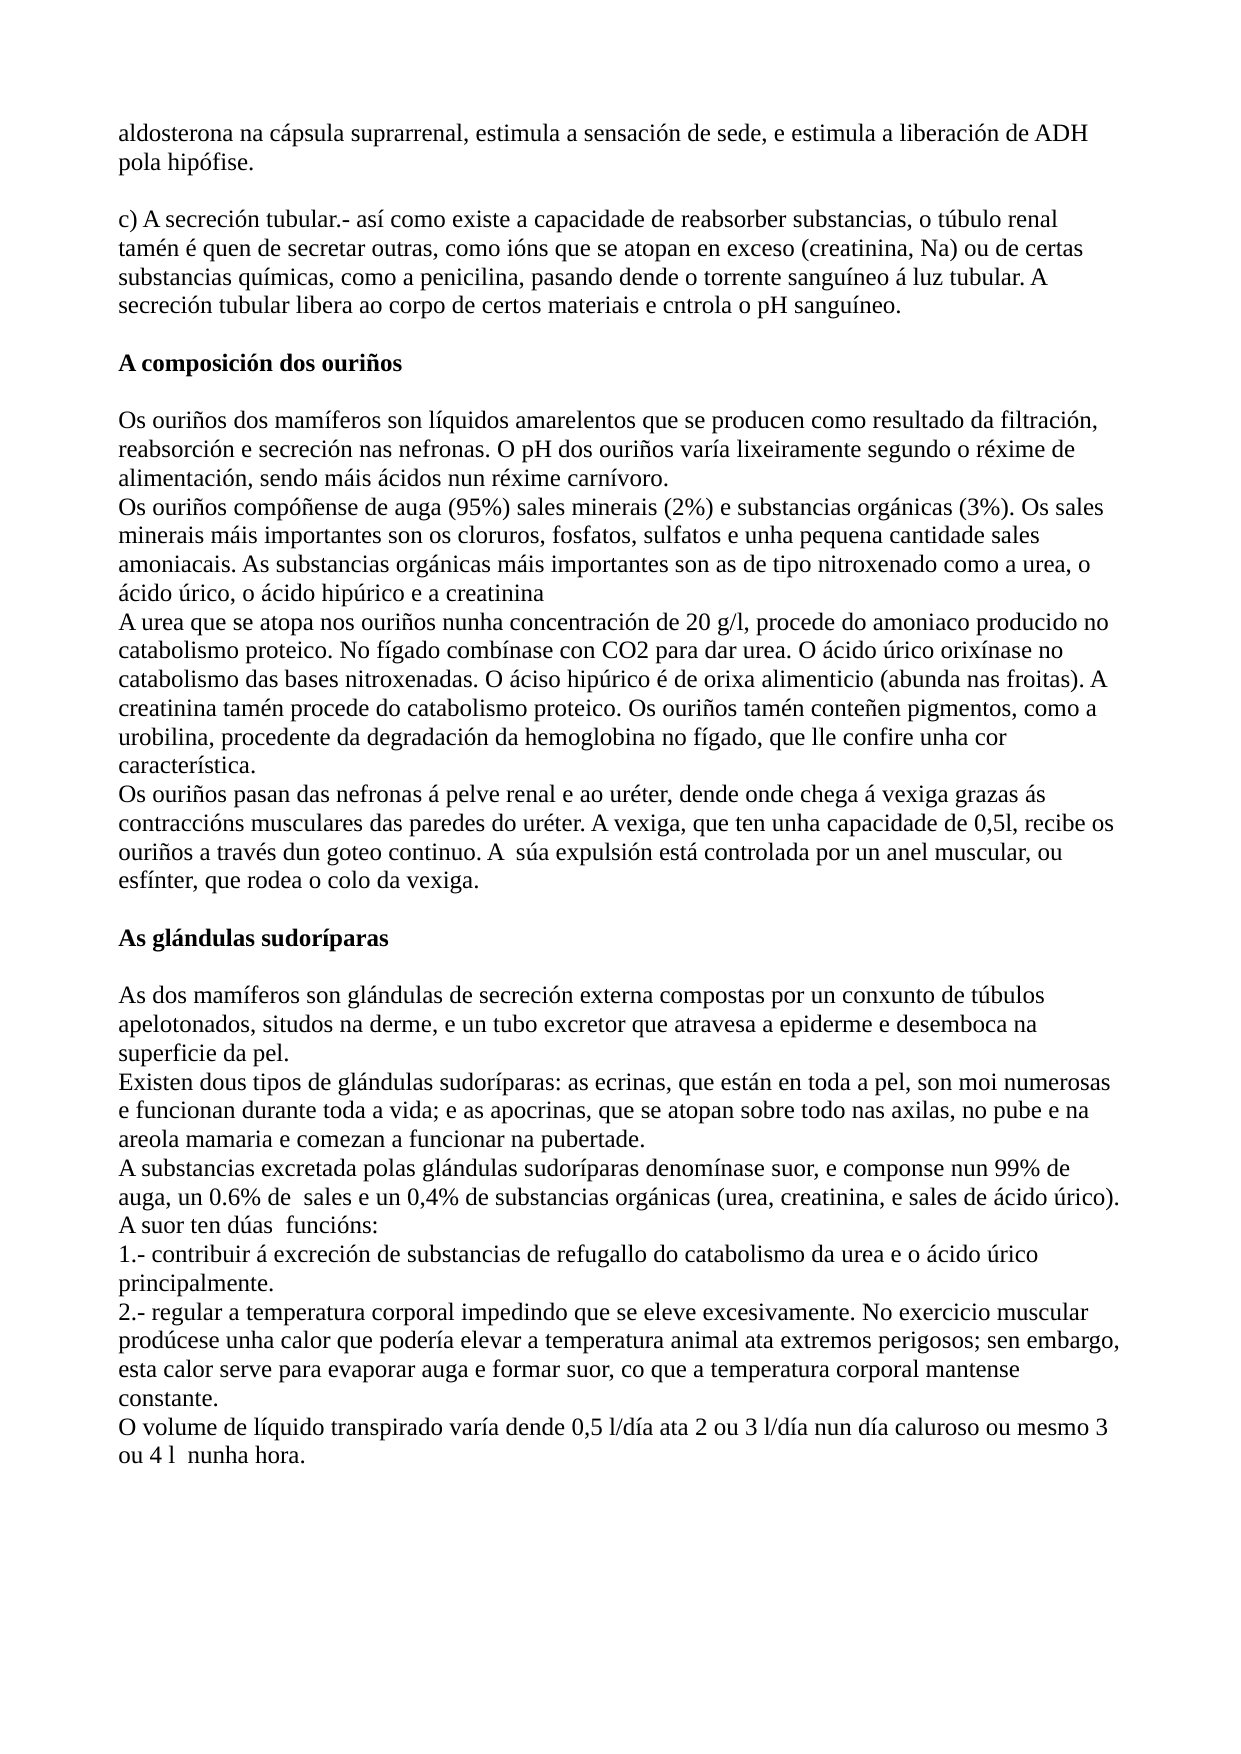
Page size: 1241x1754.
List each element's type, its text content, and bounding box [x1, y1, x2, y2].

text Existen dous tipos de glándulas sudoríparas: as ecrinas, que están en toda a pel, son moi numerosas e funcionan durante toda a vida; e as apocrinas, que se atopan sobre todo nas axilas, no pube e na areola mamaria e comezan a funcionar na pubertade. [118, 1067, 1122, 1153]
text Os ouriños compóñense de auga (95%) sales minerais (2%) e substancias orgánicas (3%). Os sales minerais máis importantes son os cloruros, fosfatos, sulfatos e unha pequena cantidade sales amoniacais. As substancias orgánicas máis importantes son as de tipo nitroxenado como a urea, o ácido úrico, o ácido hipúrico e a creatinina [118, 492, 1122, 607]
text 2.- regular a temperatura corporal impedindo que se eleve excesivamente. No exercicio muscular prodúcese unha calor que podería elevar a temperatura animal ata extremos perigosos; sen embargo, esta calor serve para evaporar auga e formar suor, co que a temperatura corporal mantense constante. [118, 1297, 1122, 1412]
text O volume de líquido transpirado varía dende 0,5 l/día ata 2 ou 3 l/día nun día caluroso ou mesmo 3 ou 4 l nunha hora. [118, 1412, 1122, 1469]
text A suor ten dúas funcións: [118, 1211, 1122, 1239]
text A urea que se atopa nos ouriños nunha concentración de 20 g/l, procede do amoniaco producido no catabolismo proteico. No fígado combínase con CO2 para dar urea. O ácido úrico orixínase no catabolismo das bases nitroxenadas. O áciso hipúrico é de orixa alimenticio (abunda nas froitas). A creatinina tamén procede do catabolismo proteico. Os ouriños tamén conteñen pigmentos, como a urobilina, procedente da degradación da hemoglobina no fígado, que lle confire unha cor característica. [118, 607, 1122, 779]
text As dos mamíferos son glándulas de secreción externa compostas por un conxunto de túbulos apelotonados, situdos na derme, e un tubo excretor que atravesa a epiderme e desemboca na superficie da pel. [118, 981, 1122, 1067]
text A composición dos ouriños [118, 348, 1122, 377]
text A substancias excretada polas glándulas sudoríparas denomínase suor, e componse nun 99% de auga, un 0.6% de sales e un 0,4% de substancias orgánicas (urea, creatinina, e sales de ácido úrico). [118, 1153, 1122, 1211]
text 1.- contribuir á excreción de substancias de refugallo do catabolismo da urea e o ácido úrico principalmente. [118, 1239, 1122, 1297]
text c) A secreción tubular.- así como existe a capacidade de reabsorber substancias, o túbulo renal tamén é quen de secretar outras, como ións que se atopan en exceso (creatinina, Na) ou de certas substancias químicas, como a penicilina, pasando dende o torrente sanguíneo á luz tubular. A secreción tubular libera ao corpo de certos materiais e cntrola o pH sanguíneo. [118, 204, 1122, 319]
text Os ouriños pasan das nefronas á pelve renal e ao uréter, dende onde chega á vexiga grazas ás contraccións musculares das paredes do uréter. A vexiga, que ten unha capacidade de 0,5l, recibe os ouriños a través dun goteo continuo. A súa expulsión está controlada por un anel muscular, ou esfínter, que rodea o colo da vexiga. [118, 779, 1122, 894]
text As glándulas sudoríparas [118, 923, 1122, 952]
text aldosterona na cápsula suprarrenal, estimula a sensación de sede, e estimula a liberación de ADH pola hipófise. [118, 118, 1122, 176]
text Os ouriños dos mamíferos son líquidos amarelentos que se producen como resultado da filtración, reabsorción e secreción nas nefronas. O pH dos ouriños varía lixeiramente segundo o réxime de alimentación, sendo máis ácidos nun réxime carnívoro. [118, 406, 1122, 492]
